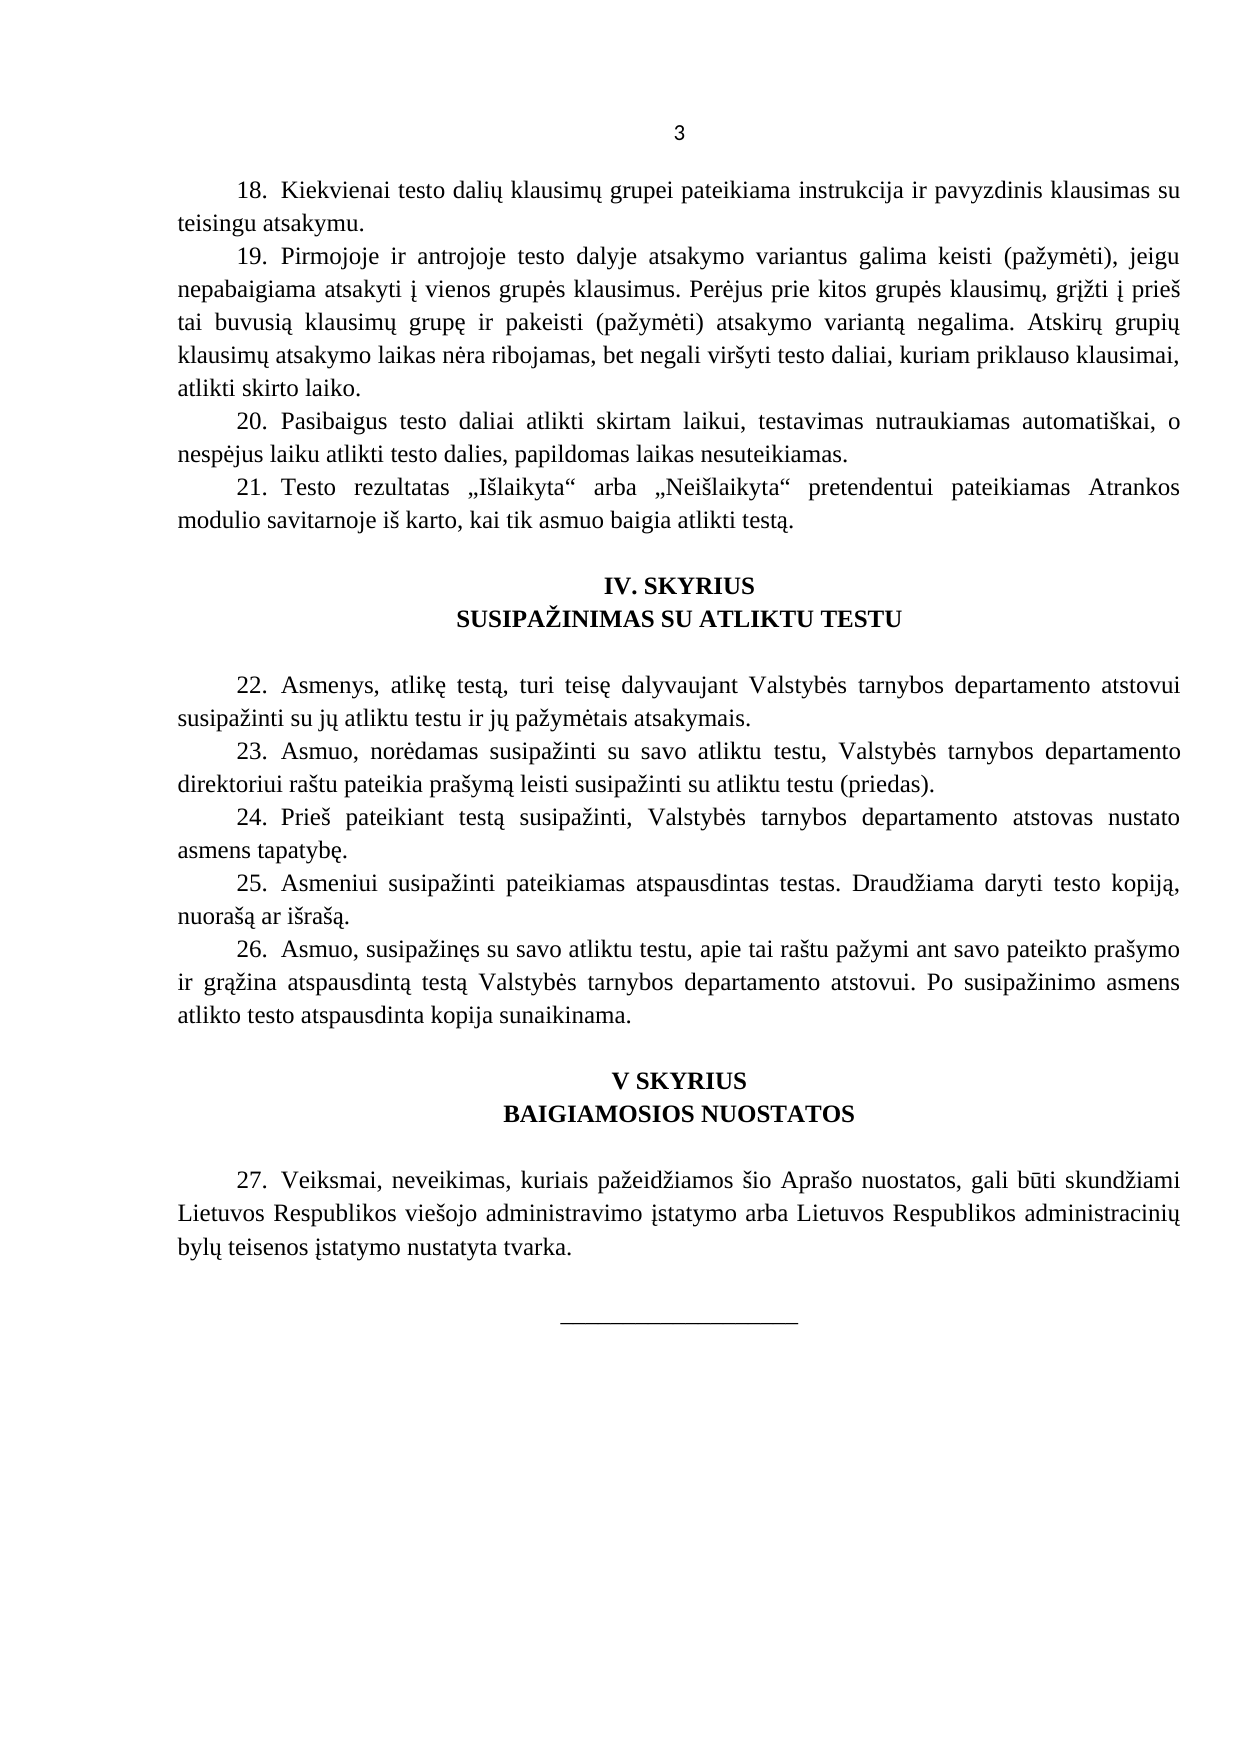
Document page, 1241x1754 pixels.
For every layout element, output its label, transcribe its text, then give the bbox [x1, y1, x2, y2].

text ___________________ [177, 1298, 1181, 1326]
text 18. Kiekvienai testo dalių klausimų grupei pateikiama instrukcija ir pavyzdinis klausimas su teisingu atsakymu. [177, 175, 1181, 237]
text 19. Pirmojoje ir antrojoje testo dalyje atsakymo variantus galima keisti (pažymėti), jeigu nepabaigiama atsakyti į vienos grupės klausimus. Perėjus prie kitos grupės klausimų, grįžti į prieš tai buvusią klausimų grupę ir pakeisti (pažymėti) atsakymo variantą negalima. Atskirų grupių klausimų atsakymo laikas nėra ribojamas, bet negali viršyti testo daliai, kuriam priklauso klausimai, atlikti skirto laiko. [177, 241, 1181, 402]
text 23. Asmuo, norėdamas susipažinti su savo atliktu testu, Valstybės tarnybos departamento direktoriui raštu pateikia prašymą leisti susipažinti su atliktu testu (priedas). [177, 736, 1181, 798]
text 20. Pasibaigus testo daliai atlikti skirtam laikui, testavimas nutraukiamas automatiškai, o nespėjus laiku atlikti testo dalies, papildomas laikas nesuteikiamas. [177, 406, 1181, 468]
text 24. Prieš pateikiant testą susipažinti, Valstybės tarnybos departamento atstovas nustato asmens tapatybę. [177, 802, 1181, 864]
text SUSIPAŽINIMAS SU ATLIKTU TESTU [177, 604, 1181, 633]
text V SKYRIUS [177, 1066, 1181, 1095]
text 25. Asmeniui susipažinti pateikiamas atspausdintas testas. Draudžiama daryti testo kopiją, nuorašą ar išrašą. [177, 868, 1181, 930]
text 22. Asmenys, atlikę testą, turi teisę dalyvaujant Valstybės tarnybos departamento atstovui susipažinti su jų atliktu testu ir jų pažymėtais atsakymais. [177, 670, 1181, 732]
text 27. Veiksmai, neveikimas, kuriais pažeidžiamos šio Aprašo nuostatos, gali būti skundžiami Lietuvos Respublikos viešojo administravimo įstatymo arba Lietuvos Respublikos administracinių bylų teisenos įstatymo nustatyta tvarka. [177, 1166, 1181, 1260]
text IV. SKYRIUS [177, 571, 1181, 600]
text BAIGIAMOSIOS NUOSTATOS [177, 1099, 1181, 1128]
text 26. Asmuo, susipažinęs su savo atliktu testu, apie tai raštu pažymi ant savo pateikto prašymo ir grąžina atspausdintą testą Valstybės tarnybos departamento atstovui. Po susipažinimo asmens atlikto testo atspausdinta kopija sunaikinama. [177, 934, 1181, 1029]
text 21. Testo rezultatas „Išlaikyta“ arba „Neišlaikyta“ pretendentui pateikiamas Atrankos modulio savitarnoje iš karto, kai tik asmuo baigia atlikti testą. [177, 472, 1181, 534]
